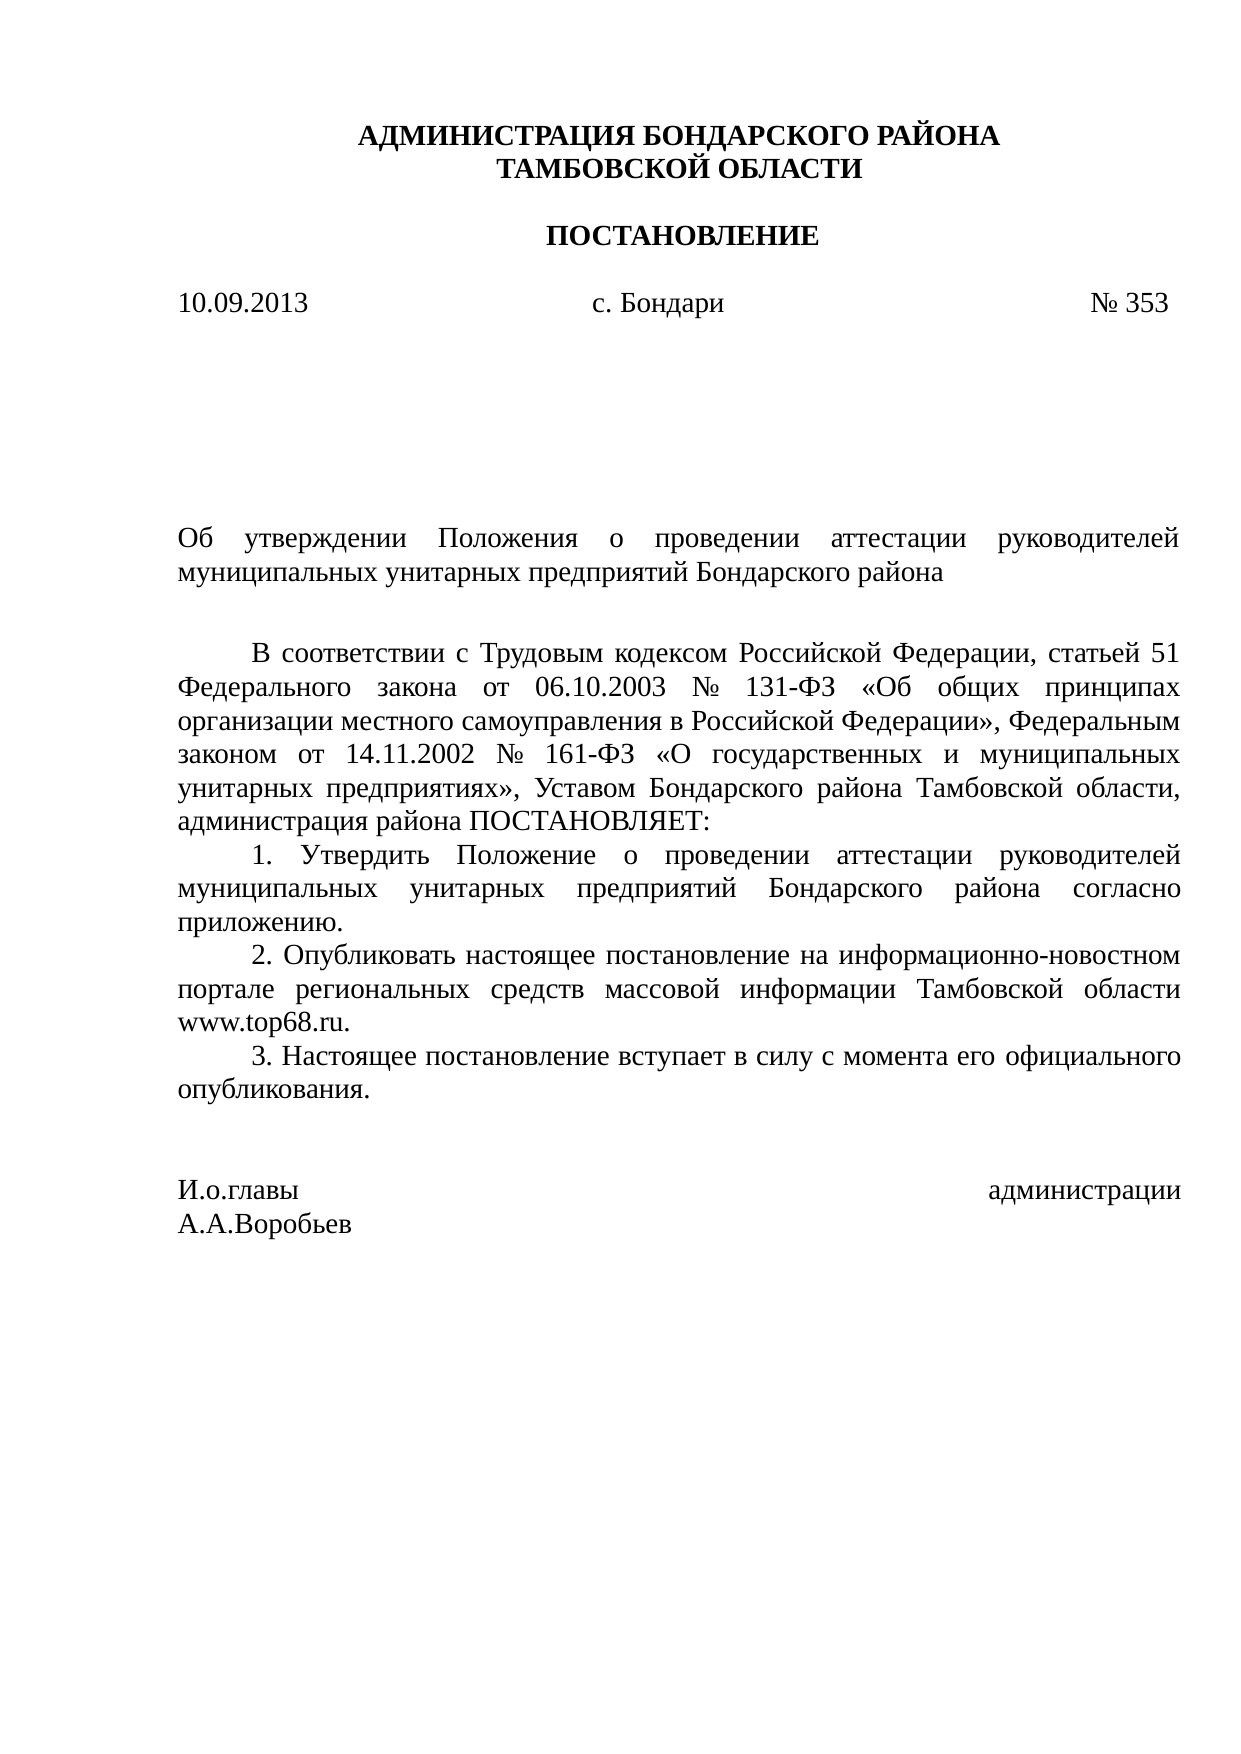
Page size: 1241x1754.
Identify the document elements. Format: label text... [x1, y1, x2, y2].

text 3. Настоящее постановление вступает в силу с момента его официального опубликования. [177, 1038, 1181, 1105]
text 1. Утвердить Положение о проведении аттестации руководителей муниципальных унитарных предприятий Бондарского района согласно приложению. [177, 837, 1181, 938]
subtitle АДМИНИСТРАЦИЯ БОНДАРСКОГО РАЙОНА [177, 118, 1181, 152]
text 10.09.2013 с. Бондари № 353 [177, 286, 1181, 319]
text 2. Опубликовать настоящее постановление на информационно-новостном портале региональных средств массовой информации Тамбовской области www.top68.ru. [177, 938, 1181, 1038]
text Об утверждении Положения о проведении аттестации руководителей муниципальных унитарных предприятий Бондарского района [177, 521, 1179, 588]
subtitle ПОСТАНОВЛЕНИЕ [177, 219, 1181, 252]
text И.о.главы администрации А.А.Воробьев [177, 1172, 1181, 1239]
text ТАМБОВСКОЙ ОБЛАСТИ [177, 152, 1181, 185]
subtitle В соответствии с Трудовым кодексом Российской Федерации, статьей 51 Федерального закона от 06.10.2003 № 131-ФЗ «Об общих принципах организации местного самоуправления в Российской Федерации», Федеральным законом от 14.11.2002 № 161-ФЗ «О государственных и муниципальных унитарных предприятиях», Уставом Бондарского района Тамбовской области, администрация района ПОСТАНОВЛЯЕТ: [177, 636, 1181, 837]
